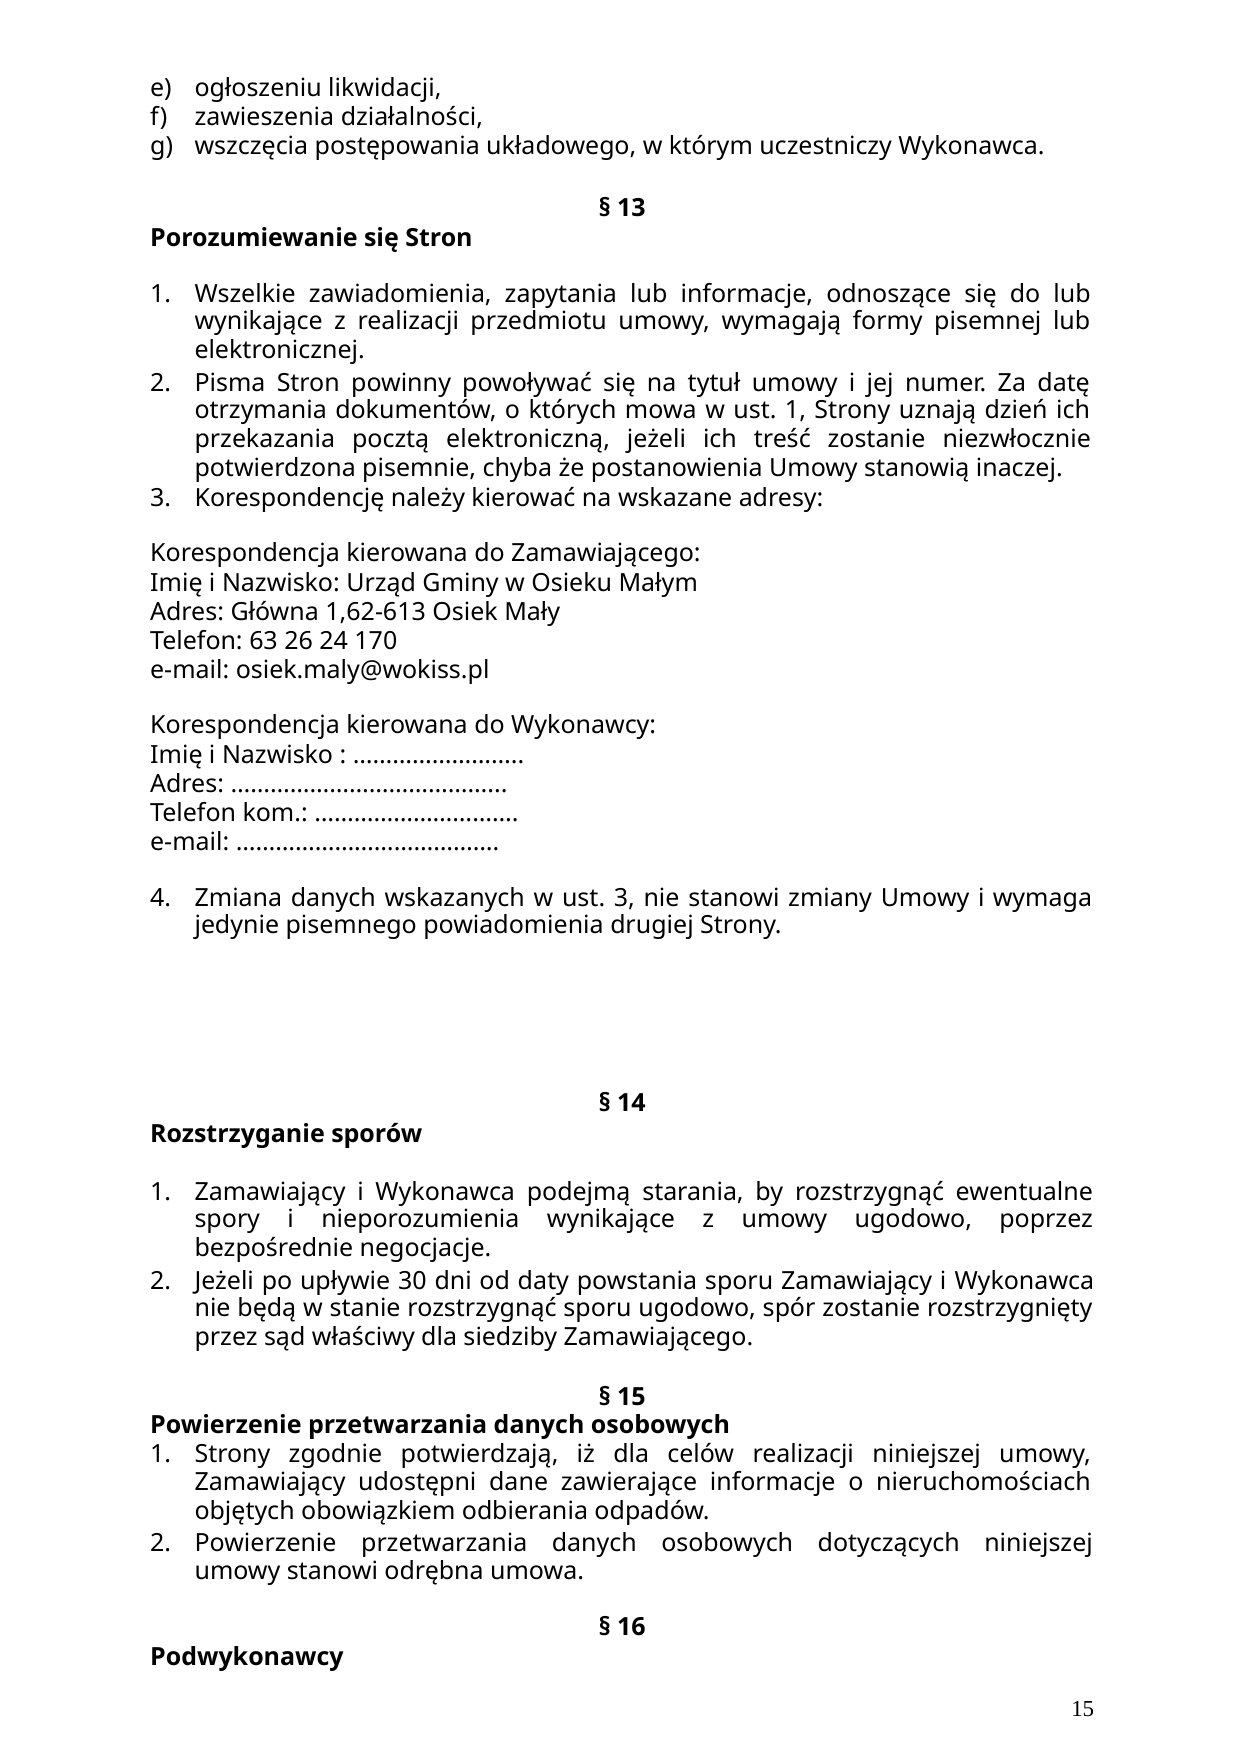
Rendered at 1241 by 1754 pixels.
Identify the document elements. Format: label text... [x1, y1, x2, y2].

text § 16 [150, 1608, 1094, 1643]
list Strony zgodnie potwierdzają, iż dla celów realizacji niniejszej umowy, Zamawiający udostępni dane zawierające informacje o nieruchomościach objętych obowiązkiem odbierania odpadów. [150, 1439, 1092, 1526]
text § 15 [150, 1382, 1094, 1411]
text Korespondencja kierowana do Zamawiającego: [150, 535, 1094, 569]
text Powierzenie przetwarzania danych osobowych [150, 1411, 1094, 1439]
text Porozumiewanie się Stron [150, 223, 1094, 252]
text e-mail: …………………………………. [150, 827, 1094, 856]
text 1. Zamawiający i Wykonawca podejmą starania, by rozstrzygnąć ewentualne spory i nieporozumienia wynikające z umowy ugodowo, poprzez bezpośrednie negocjacje. [150, 1177, 1094, 1264]
list zawieszenia działalności, [150, 103, 1094, 131]
text e-mail: osiek.maly@wokiss.pl [150, 655, 1094, 684]
text § 14 [150, 1085, 1094, 1119]
text Adres: Główna 1,62-613 Osiek Mały [150, 598, 1094, 627]
text Telefon kom.: …………………………. [150, 798, 1094, 827]
text Imię i Nazwisko : …………………….. [150, 740, 1094, 769]
text § 13 [150, 189, 1094, 223]
list Zmiana danych wskazanych w ust. 3, nie stanowi zmiany Umowy i wymaga jedynie pisemnego powiadomienia drugiej Strony. [150, 883, 1092, 941]
list Jeżeli po upływie 30 dni od daty powstania sporu Zamawiający i Wykonawca nie będą w stanie rozstrzygnąć sporu ugodowo, spór zostanie rozstrzygnięty przez sąd właściwy dla siedziby Zamawiającego. [150, 1266, 1094, 1353]
text Podwykonawcy [150, 1643, 1094, 1671]
list ogłoszeniu likwidacji, [150, 74, 1094, 103]
text 2. Powierzenie przetwarzania danych osobowych dotyczących niniejszej umowy stanowi odrębna umowa. [150, 1529, 1094, 1586]
list Wszelkie zawiadomienia, zapytania lub informacje, odnoszące się do lub wynikające z realizacji przedmiotu umowy, wymagają formy pisemnej lub elektronicznej. [150, 279, 1092, 366]
text Telefon: 63 26 24 170 [150, 627, 1094, 655]
list Korespondencję należy kierować na wskazane adresy: [150, 484, 1094, 513]
text Imię i Nazwisko: Urząd Gminy w Osieku Małym [150, 569, 1094, 598]
text Rozstrzyganie sporów [150, 1119, 1094, 1148]
text Adres: …………………………………... [150, 769, 1094, 798]
text Korespondencja kierowana do Wykonawcy: [150, 706, 1094, 740]
list Pisma Stron powinny powoływać się na tytuł umowy i jej numer. Za datę otrzymania dokumentów, o których mowa w ust. 1, Strony uznają dzień ich przekazania pocztą elektroniczną, jeżeli ich treść zostanie niezwłocznie potwierdzona pisemnie, chyba że postanowienia Umowy stanowią inaczej. [150, 368, 1092, 484]
list wszczęcia postępowania układowego, w którym uczestniczy Wykonawca. [150, 131, 1094, 160]
